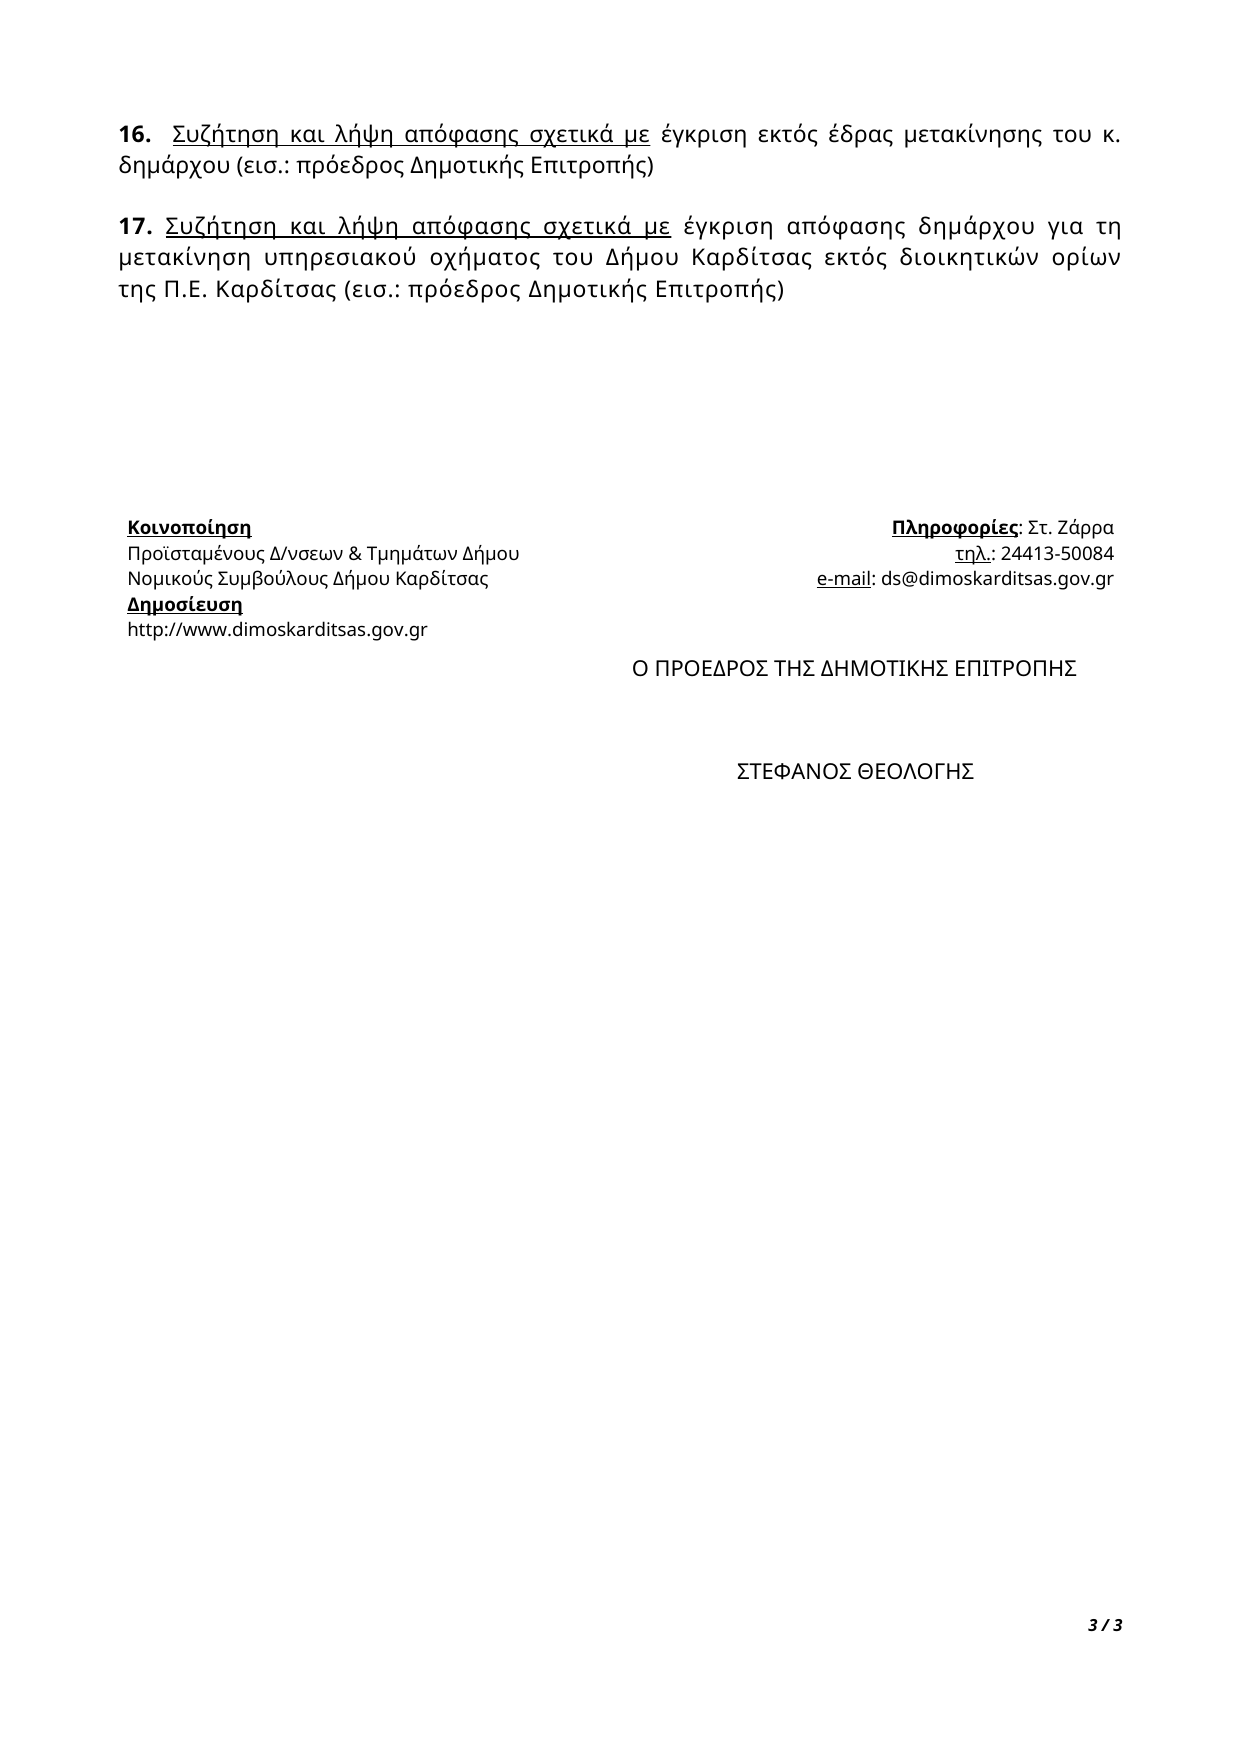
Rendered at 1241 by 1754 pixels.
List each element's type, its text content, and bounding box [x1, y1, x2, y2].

list 16. Συζήτηση και λήψη απόφασης σχετικά με έγκριση εκτός έδρας μετακίνησης του κ. δημάρχου (εισ.: πρόεδρος Δημοτικής Επιτροπής) [118, 118, 1122, 181]
table_cell Ο ΠΡΟΕΔΡΟΣ ΤΗΣ ΔΗΜΟΤΙΚΗΣ ΕΠΙΤΡΟΠΗΣ [585, 648, 1120, 690]
table_cell [573, 648, 585, 690]
table_header Πληροφορίες: Στ. Ζάρρα τηλ.: 24413-50084 e-mail: ds@dimoskarditsas.gov.gr [585, 509, 1120, 648]
table_cell [118, 690, 573, 791]
table_header [573, 509, 585, 648]
table_header Κοινοποίηση Προϊσταμένους Δ/νσεων & Τμημάτων Δήμου Νομικούς Συμβούλους Δήμου Καρδίτσας Δημοσίευση http://www.dimoskarditsas.gov.gr [118, 509, 573, 648]
table_cell ΣΤΕΦΑΝΟΣ ΘΕΟΛΟΓΗΣ [585, 690, 1120, 791]
list 17. Συζήτηση και λήψη απόφασης σχετικά με έγκριση απόφασης δημάρχου για τη μετακίνηση υπηρεσιακού οχήματος του Δήμου Καρδίτσας εκτός διοικητικών ορίων της Π.Ε. Καρδίτσας (εισ.: πρόεδρος Δημοτικής Επιτροπής) [118, 210, 1122, 304]
table_cell [573, 690, 585, 791]
table_cell [118, 648, 573, 690]
